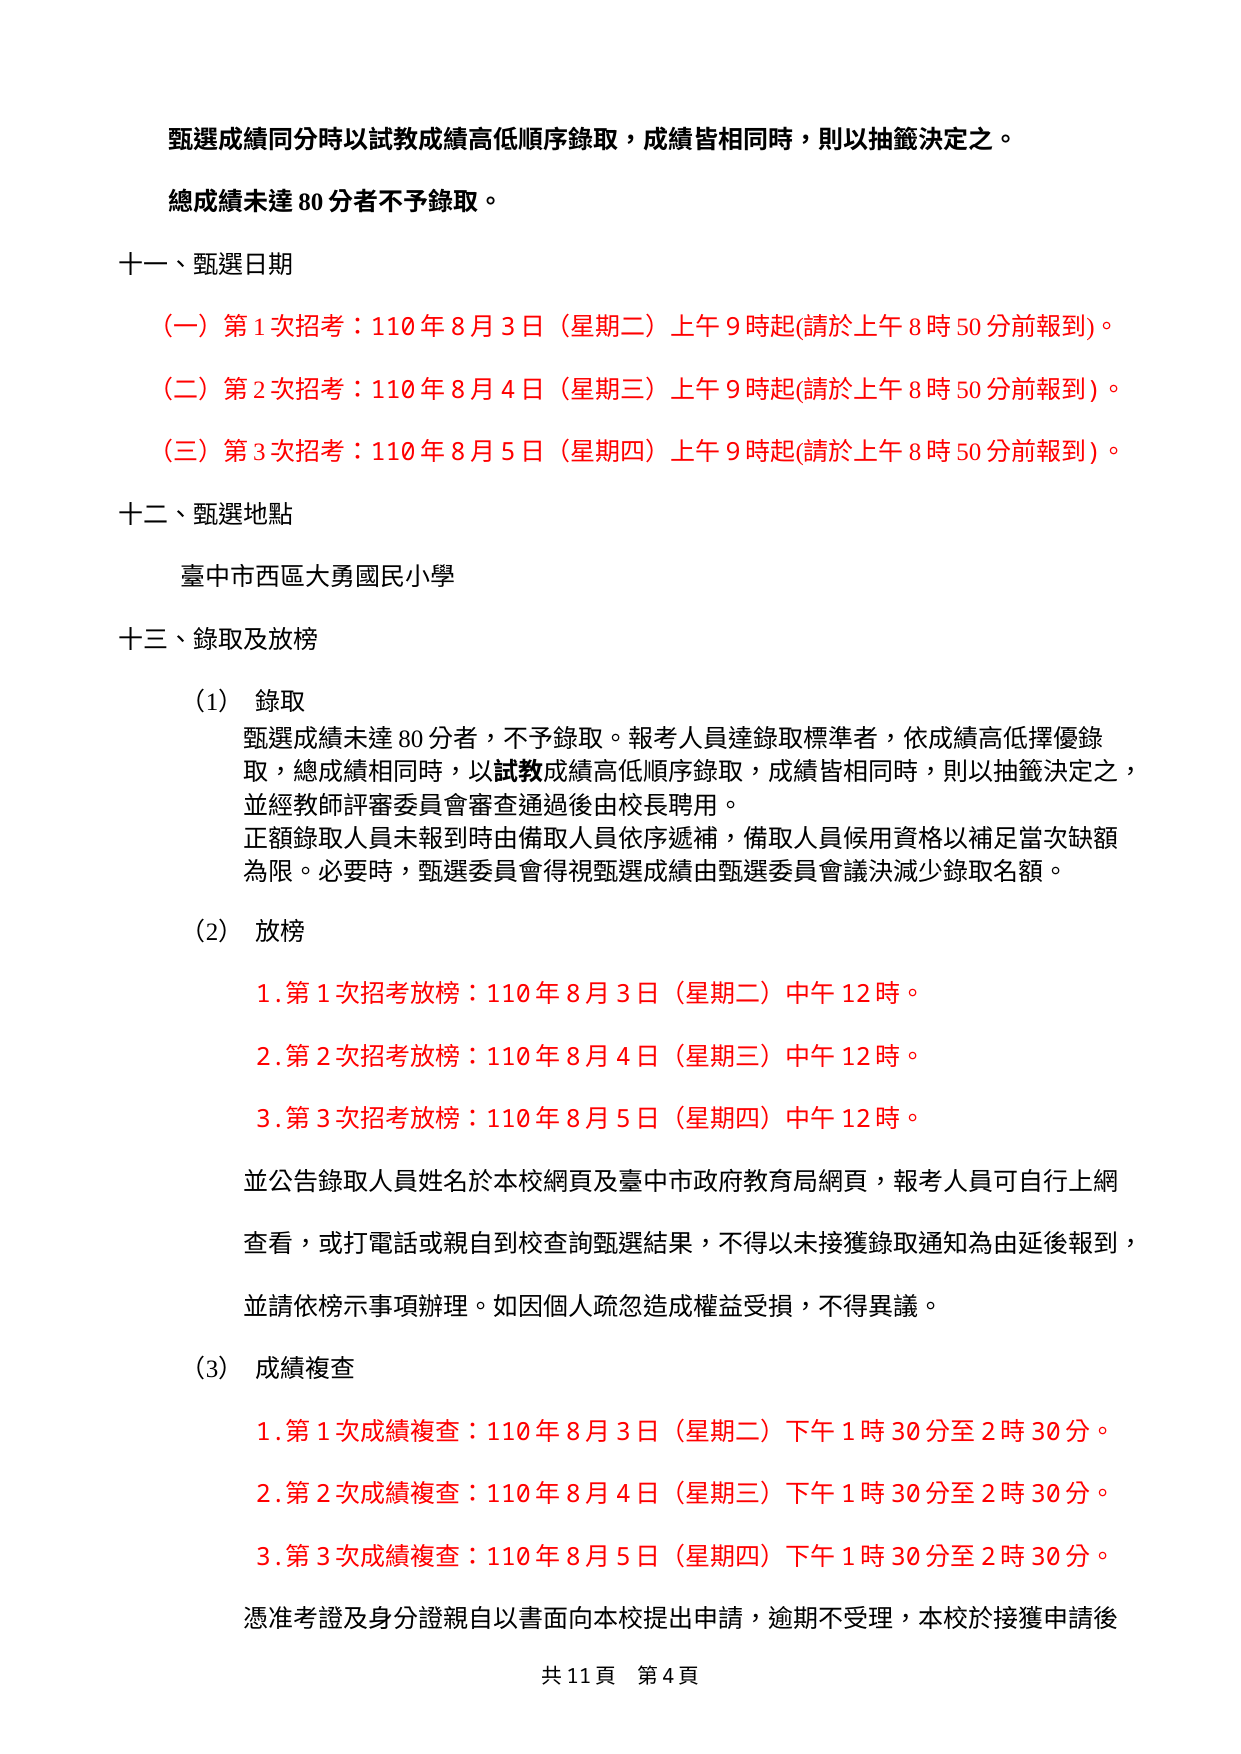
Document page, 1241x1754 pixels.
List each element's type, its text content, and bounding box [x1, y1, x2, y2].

text （二）第2次招考：110年8月4日（星期三）上午9時起(請於上午8時50分前報到)。 [148, 346, 1122, 408]
text 十三、錄取及放榜 [118, 596, 1122, 658]
text 2.第2次招考放榜：110年8月4日（星期三）中午12時。 [256, 1012, 1122, 1075]
text 十二、甄選地點 [118, 471, 1122, 533]
text 憑准考證及身分證親自以書面向本校提出申請，逾期不受理，本校於接獲申請後 [243, 1575, 1122, 1637]
text 並公告錄取人員姓名於本校網頁及臺中市政府教育局網頁，報考人員可自行上網查看，或打電話或親自到校查詢甄選結果，不得以未接獲錄取通知為由延後報到，並請依榜示事項辦理。如因個人疏忽造成權益受損，不得異議。 [243, 1137, 1122, 1325]
text 2.第2次成績複查：110年8月4日（星期三）下午1時30分至2時30分。 [256, 1450, 1122, 1512]
list 成績複查 [181, 1325, 1122, 1387]
list 錄取 [181, 658, 1122, 721]
text 總成績未達80分者不予錄取。 [168, 158, 1122, 221]
text 甄選成績未達80分者，不予錄取。報考人員達錄取標準者，依成績高低擇優錄取，總成績相同時，以試教成績高低順序錄取，成績皆相同時，則以抽籤決定之，並經教師評審委員會審查通過後由校長聘用。 [243, 721, 1122, 821]
list 放榜 [181, 887, 1122, 950]
text 1.第1次招考放榜：110年8月3日（星期二）中午12時。 [256, 950, 1122, 1012]
text （一）第1次招考：110年8月3日（星期二）上午9時起(請於上午8時50分前報到)。 [148, 283, 1122, 346]
text 3.第3次招考放榜：110年8月5日（星期四）中午12時。 [256, 1075, 1122, 1137]
text 甄選成績同分時以試教成績高低順序錄取，成績皆相同時，則以抽籤決定之。 [168, 96, 1122, 158]
text 正額錄取人員未報到時由備取人員依序遞補，備取人員候用資格以補足當次缺額為限。必要時，甄選委員會得視甄選成績由甄選委員會議決減少錄取名額。 [243, 821, 1122, 887]
text （三）第3次招考：110年8月5日（星期四）上午9時起(請於上午8時50分前報到)。 [148, 408, 1122, 471]
text 1.第1次成績複查：110年8月3日（星期二）下午1時30分至2時30分。 [256, 1387, 1122, 1450]
text 臺中市西區大勇國民小學 [181, 533, 1122, 596]
text 十一、甄選日期 [118, 221, 1122, 283]
text 3.第3次成績複查：110年8月5日（星期四）下午1時30分至2時30分。 [256, 1512, 1122, 1575]
